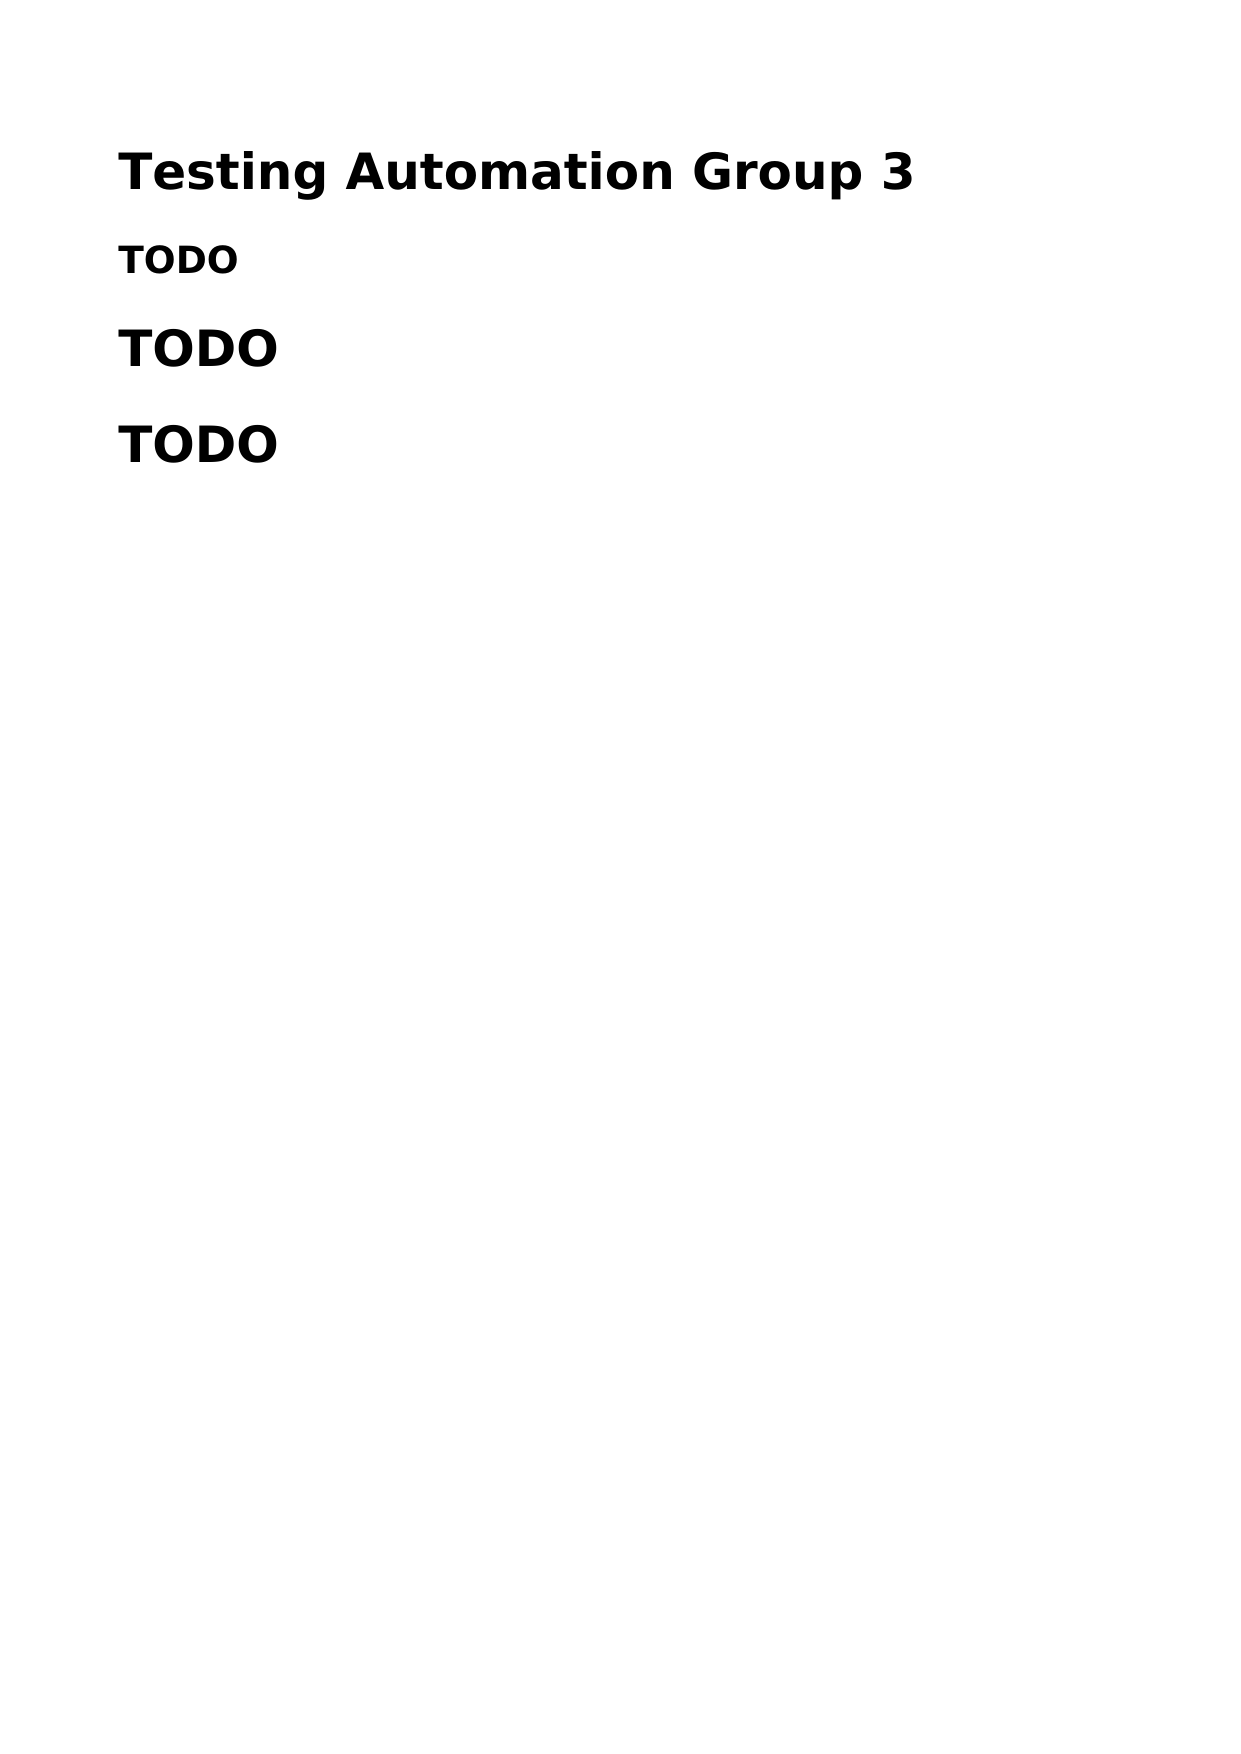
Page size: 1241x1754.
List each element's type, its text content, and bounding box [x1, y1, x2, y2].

subtitle TODO [118, 320, 1122, 378]
subtitle TODO [118, 416, 1122, 474]
subtitle TODO [118, 239, 1122, 282]
subtitle Testing Automation Group 3 [118, 143, 1122, 201]
